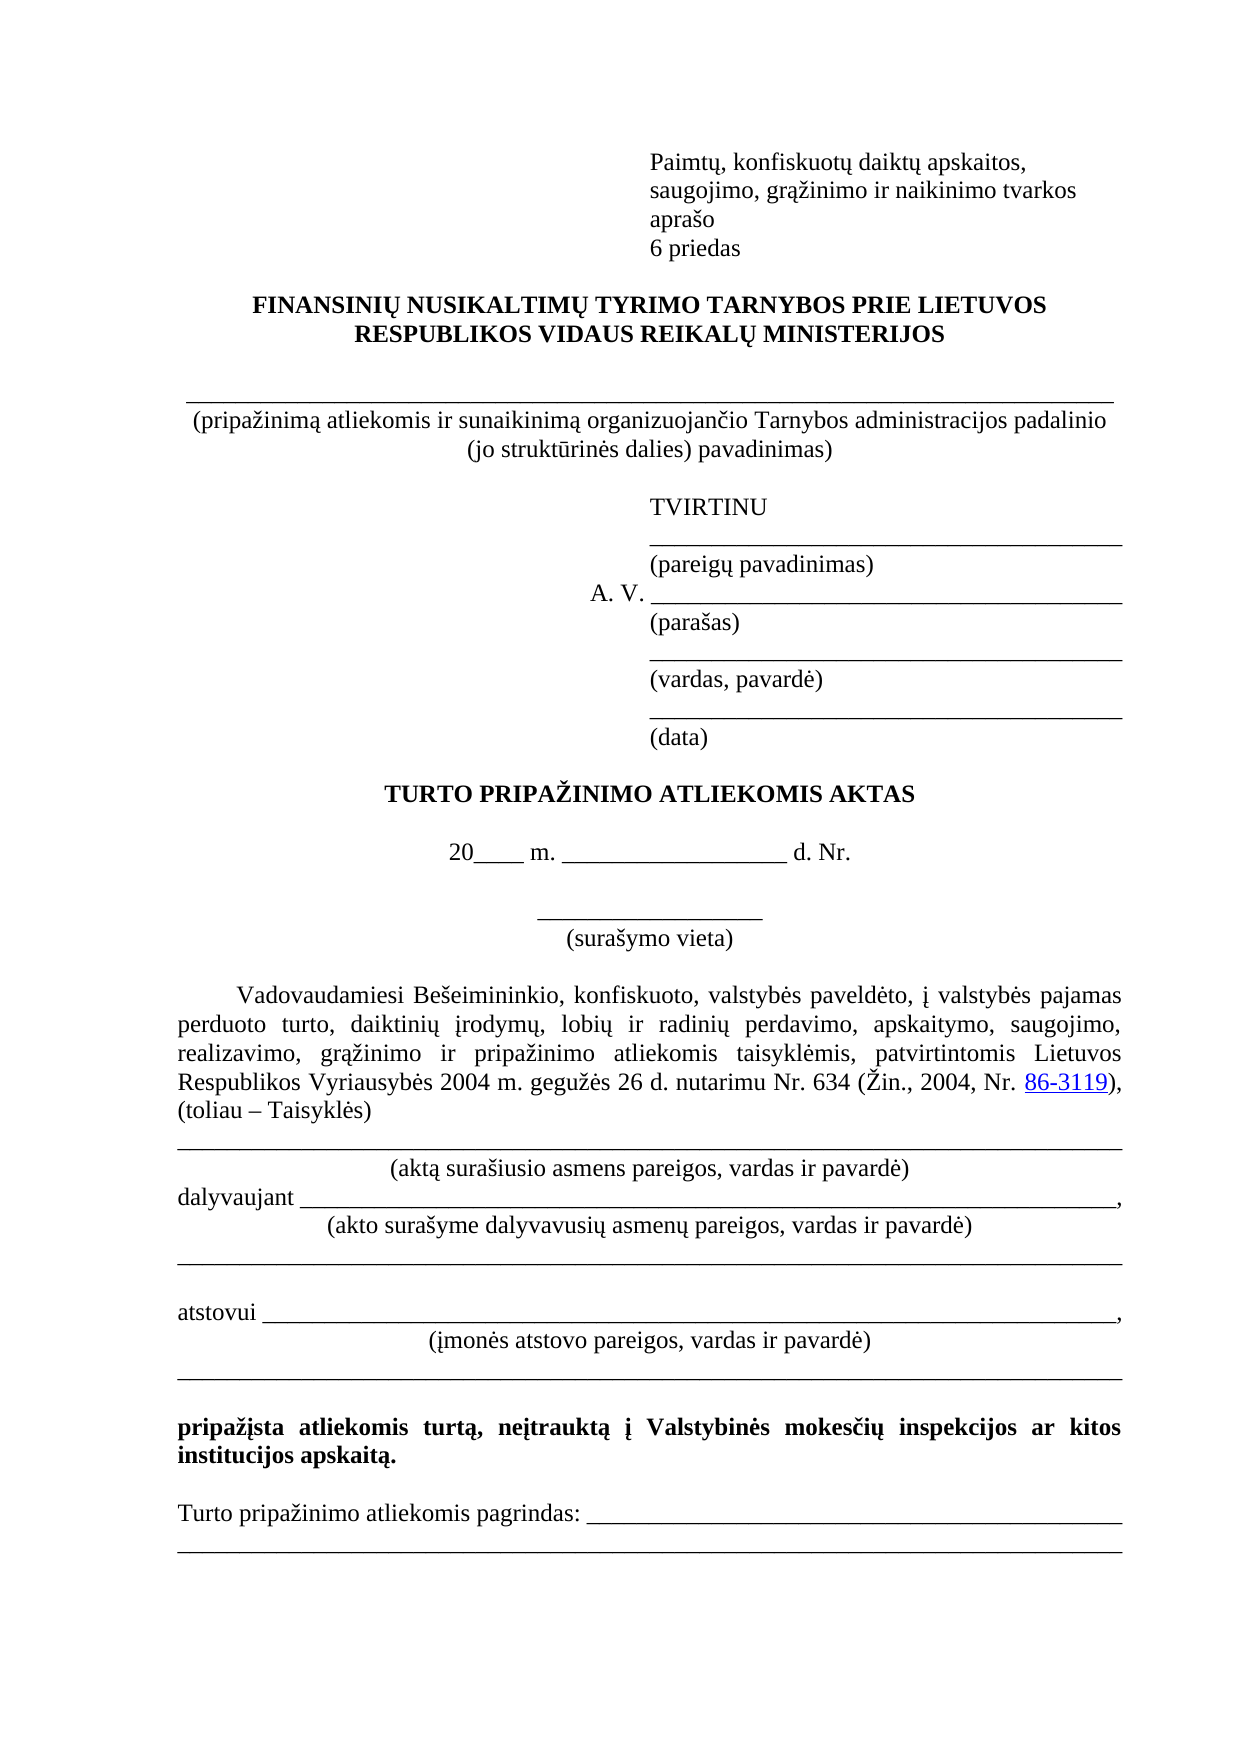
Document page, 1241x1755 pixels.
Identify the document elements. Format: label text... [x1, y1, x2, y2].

text (aktą surašiusio asmens pareigos, vardas ir pavardė) [177, 1153, 1122, 1182]
text _ [177, 1239, 1122, 1264]
text dalyvaujant , [177, 1182, 1122, 1211]
text (įmonės atstovo pareigos, vardas ir pavardė) [177, 1326, 1122, 1354]
text (pripažinimą atliekomis ir sunaikinimą organizuojančio Tarnybos administracijos padalinio (jo struktūrinės dalies) pavadinimas) [177, 406, 1122, 463]
text (surašymo vieta) [177, 923, 1122, 952]
text (vardas, pavardė) [649, 664, 1122, 693]
text (parašas) [649, 607, 1122, 636]
text pripažįsta atliekomis turtą, neįtrauktą į Valstybinės mokesčių inspekcijos ar kitos institucijos apskaitą. [177, 1412, 1122, 1469]
text _ [649, 636, 1122, 660]
text _ [177, 377, 1122, 406]
text TURTO PRIPAŽINIMO ATLIEKOMIS AKTAS [177, 779, 1122, 808]
text TVIRTINU [649, 492, 1122, 521]
text atstovui , [177, 1297, 1122, 1326]
text Turto pripažinimo atliekomis pagrindas: [177, 1498, 1122, 1527]
text _ [177, 1124, 1122, 1149]
text 20____ m. __________________ d. Nr. [177, 837, 1122, 866]
text (akto surašyme dalyvavusių asmenų pareigos, vardas ir pavardė) [177, 1211, 1122, 1239]
text (data) [649, 722, 1122, 751]
text A. V. _ [590, 578, 1122, 607]
text _ [177, 1354, 1122, 1379]
text __________________ [177, 894, 1122, 923]
text _ [177, 1527, 1122, 1552]
text _ [649, 521, 1122, 545]
text _ [649, 693, 1122, 718]
text Paimtų, konfiskuotų daiktų apskaitos, saugojimo, grąžinimo ir naikinimo tvarkos aprašo [649, 147, 1122, 233]
text (pareigų pavadinimas) [649, 549, 1122, 578]
text Vadovaudamiesi Bešeimininkio, konfiskuoto, valstybės paveldėto, į valstybės pajamas perduoto turto, daiktinių įrodymų, lobių ir radinių perdavimo, apskaitymo, saugojimo, realizavimo, grąžinimo ir pripažinimo atliekomis taisyklėmis, patvirtintomis Lietuvos Respublikos Vyriausybės 2004 m. gegužės 26 d. nutarimu Nr. 634 (Žin., 2004, Nr. 86-3119), (toliau – Taisyklės) [177, 981, 1122, 1124]
text 6 priedas [649, 233, 1122, 262]
text FINANSINIŲ NUSIKALTIMŲ TYRIMO TARNYBOS PRIE LIETUVOS RESPUBLIKOS VIDAUS REIKALŲ MINISTERIJOS [177, 291, 1122, 348]
